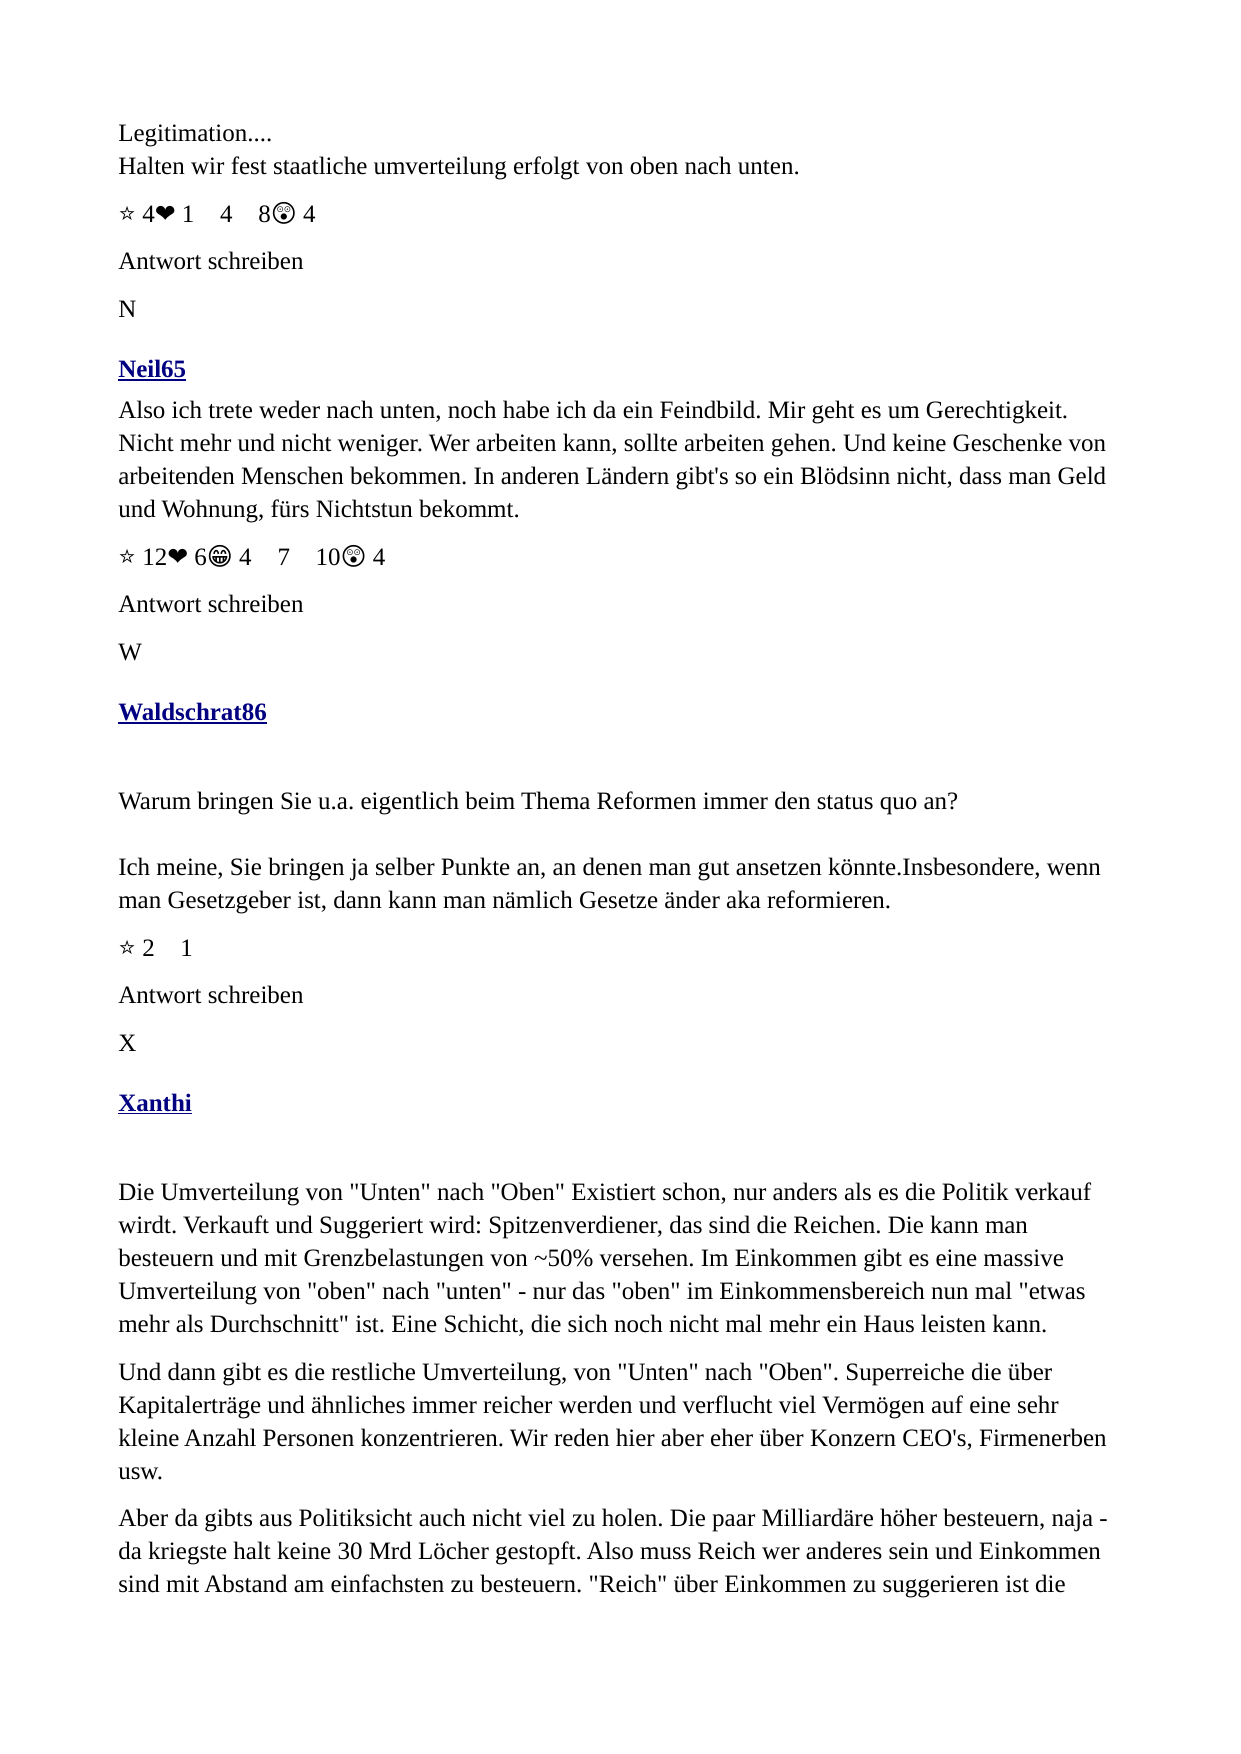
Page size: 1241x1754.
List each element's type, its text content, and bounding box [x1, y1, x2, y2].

text Aber da gibts aus Politiksicht auch nicht viel zu holen. Die paar Milliardäre höher besteuern, naja - da kriegste halt keine 30 Mrd Löcher gestopft. Also muss Reich wer anderes sein und Einkommen sind mit Abstand am einfachsten zu besteuern. "Reich" über Einkommen zu suggerieren ist die [118, 1503, 1122, 1598]
text W [118, 637, 1122, 666]
text X [118, 1028, 1122, 1057]
text ⭐️ 12❤️ 6😁 4🙁 7🤨 10😲 4 [118, 542, 1122, 571]
subtitle Neil65 [118, 354, 1122, 383]
text Antwort schreiben [118, 246, 1122, 275]
text N [118, 294, 1122, 323]
text Die Umverteilung von "Unten" nach "Oben" Existiert schon, nur anders als es die Politik verkauf wirdt. Verkauft und Suggeriert wird: Spitzenverdiener, das sind die Reichen. Die kann man besteuern und mit Grenzbelastungen von ~50% versehen. Im Einkommen gibt es eine massive Umverteilung von "oben" nach "unten" - nur das "oben" im Einkommensbereich nun mal "etwas mehr als Durchschnitt" ist. Eine Schicht, die sich noch nicht mal mehr ein Haus leisten kann. [118, 1177, 1122, 1338]
text Also ich trete weder nach unten, noch habe ich da ein Feindbild. Mir geht es um Gerechtigkeit. Nicht mehr und nicht weniger. Wer arbeiten kann, sollte arbeiten gehen. Und keine Geschenke von arbeitenden Menschen bekommen. In anderen Ländern gibt's so ein Blödsinn nicht, dass man Geld und Wohnung, fürs Nichtstun bekommt. [118, 395, 1122, 523]
text ⭐️ 2🙁 1 [118, 933, 1122, 962]
text Und dann gibt es die restliche Umverteilung, von "Unten" nach "Oben". Superreiche die über Kapitalerträge und ähnliches immer reicher werden und verflucht viel Vermögen auf eine sehr kleine Anzahl Personen konzentrieren. Wir reden hier aber eher über Konzern CEO's, Firmenerben usw. [118, 1357, 1122, 1484]
subtitle Xanthi [118, 1088, 1122, 1117]
text Antwort schreiben [118, 980, 1122, 1009]
text Legitimation.... Halten wir fest staatliche umverteilung erfolgt von oben nach unten. [118, 118, 1122, 180]
text ⭐️ 4❤️ 1🙁 4🤨 8😲 4 [118, 199, 1122, 227]
text Warum bringen Sie u.a. eigentlich beim Thema Reformen immer den status quo an? Ich meine, Sie bringen ja selber Punkte an, an denen man gut ansetzen könnte.Insbesondere, wenn man Gesetzgeber ist, dann kann man nämlich Gesetze änder aka reformieren. [118, 786, 1122, 914]
subtitle Waldschrat86 [118, 697, 1122, 726]
text Antwort schreiben [118, 589, 1122, 618]
